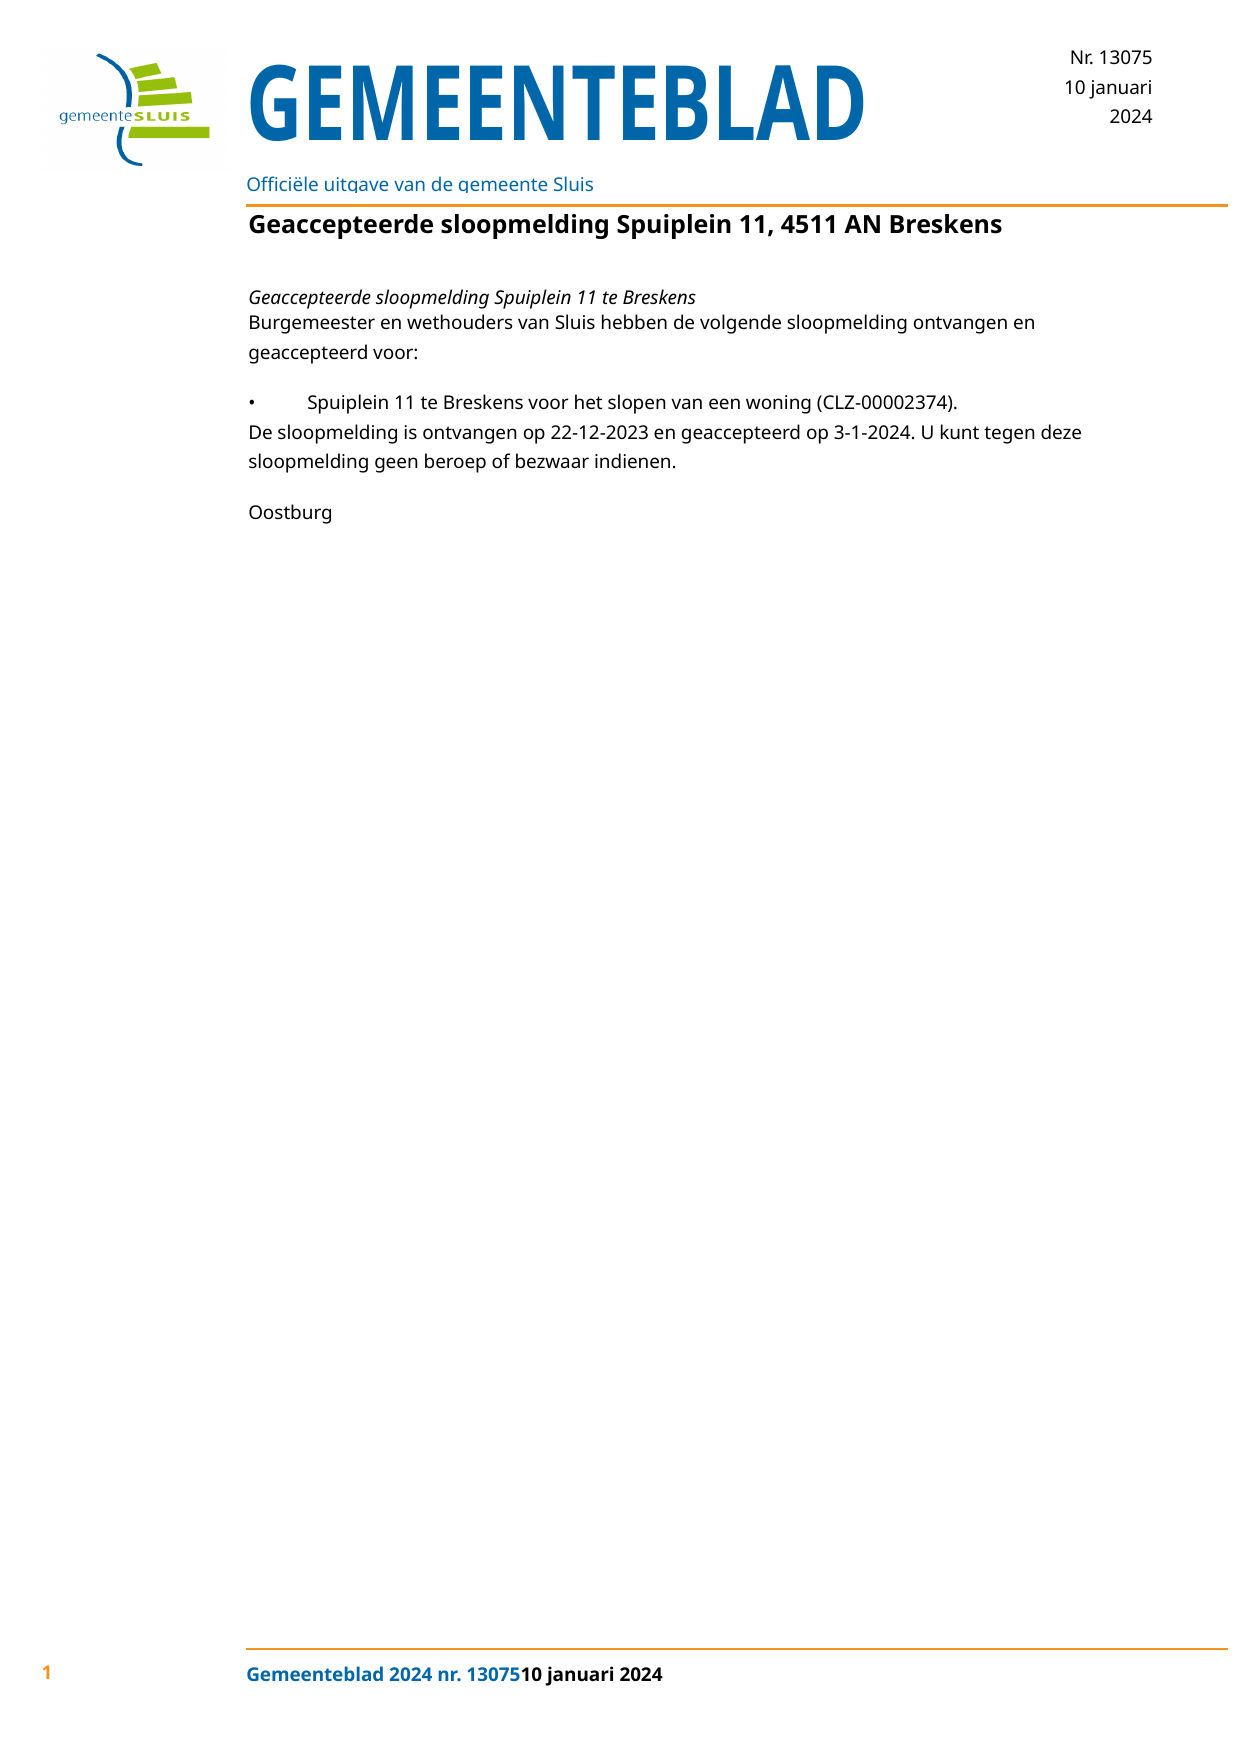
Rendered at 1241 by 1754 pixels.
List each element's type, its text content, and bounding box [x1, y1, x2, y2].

text De sloopmelding is ontvangen op 22-12-2023 en geaccepteerd op 3-1-2024. U kunt tegen deze sloopmelding geen beroep of bezwaar indienen. [248, 419, 1152, 474]
text Burgemeester en wethouders van Sluis hebben de volgende sloopmelding ontvangen en geaccepteerd voor: [248, 309, 1152, 365]
text Geaccepteerde sloopmelding Spuiplein 11 te Breskens [248, 284, 1152, 309]
picture [41, 47, 231, 172]
text Oostburg [248, 499, 1152, 525]
list Spuiplein 11 te Breskens voor het slopen van een woning (CLZ-00002374). [248, 389, 1152, 415]
text Geaccepteerde sloopmelding Spuiplein 11, 4511 AN Breskens [248, 207, 1152, 241]
